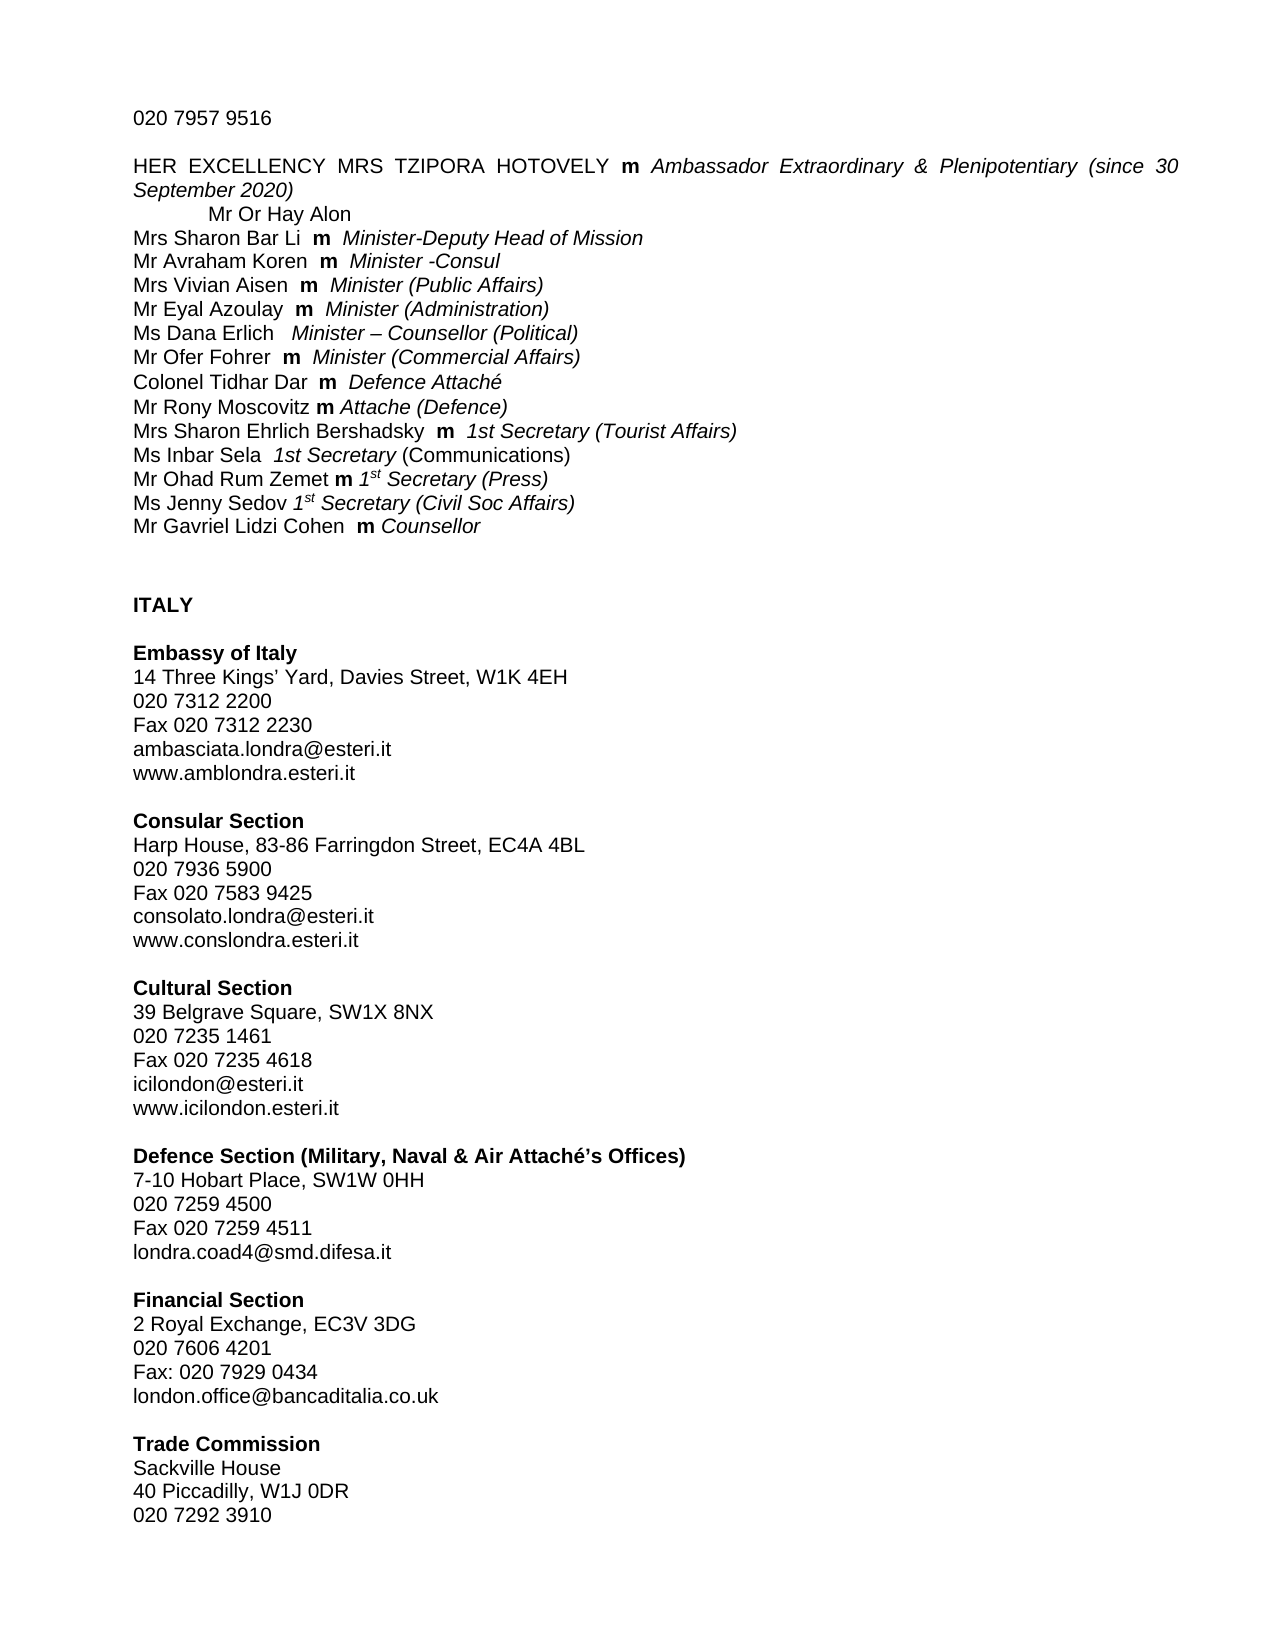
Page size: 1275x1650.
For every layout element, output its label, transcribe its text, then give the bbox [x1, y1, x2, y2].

text 14 Three Kings’ Yard, Davies Street, W1K 4EH [133, 665, 1181, 689]
text Fax 020 7312 2230 [133, 713, 1181, 737]
text 39 Belgrave Square, SW1X 8NX [133, 1000, 1181, 1024]
text ambasciata.londra@esteri.it [133, 737, 1181, 761]
text Embassy of Italy [133, 641, 1181, 665]
text Colonel Tidhar Dar m Defence Attaché [133, 369, 1181, 394]
text Ms Dana Erlich Minister – Counsellor (Political) [133, 321, 1181, 345]
text londra.coad4@smd.difesa.it [133, 1240, 1181, 1264]
text Fax 020 7259 4511 [133, 1216, 1181, 1240]
text Fax: 020 7929 0434 [133, 1359, 1181, 1383]
text ITALY [133, 593, 1181, 617]
text 020 7957 9516 [133, 106, 1181, 129]
text Mr Ohad Rum Zemet m 1st Secretary (Press) [133, 466, 1181, 490]
text www.icilondon.esteri.it [133, 1096, 1181, 1120]
text Mr Rony Moscovitz m Attache (Defence) [133, 394, 1181, 418]
text 020 7235 1461 [133, 1024, 1181, 1048]
text Ms Inbar Sela 1st Secretary (Communications) [133, 442, 1181, 466]
text 7-10 Hobart Place, SW1W 0HH [133, 1168, 1181, 1192]
text consolato.londra@esteri.it [133, 904, 1181, 928]
text Trade Commission [133, 1431, 1181, 1455]
text 020 7259 4500 [133, 1192, 1181, 1216]
text www.conslondra.esteri.it [133, 928, 1181, 952]
text HER EXCELLENCY MRS TZIPORA HOTOVELY m Ambassador Extraordinary & Plenipotentiary (since 30 September 2020) [133, 153, 1181, 201]
text 020 7606 4201 [133, 1336, 1181, 1359]
text 020 7312 2200 [133, 689, 1181, 713]
text Mr Ofer Fohrer m Minister (Commercial Affairs) [133, 345, 1181, 369]
text Mrs Sharon Bar Li m Minister-Deputy Head of Mission [133, 225, 1181, 249]
text Consular Section [133, 808, 1181, 832]
text Mrs Vivian Aisen m Minister (Public Affairs) [133, 273, 1181, 297]
text Cultural Section [133, 976, 1181, 1000]
text 020 7292 3910 [133, 1503, 1181, 1527]
text Fax 020 7235 4618 [133, 1048, 1181, 1072]
text Sackville House [133, 1455, 1181, 1479]
text www.amblondra.esteri.it [133, 761, 1181, 784]
text 40 Piccadilly, W1J 0DR [133, 1479, 1181, 1503]
text icilondon@esteri.it [133, 1072, 1181, 1096]
text 020 7936 5900 [133, 856, 1181, 880]
text Financial Section [133, 1288, 1181, 1312]
text Mr Eyal Azoulay m Minister (Administration) [133, 297, 1181, 321]
text Defence Section (Military, Naval & Air Attaché’s Offices) [133, 1144, 1181, 1168]
text 2 Royal Exchange, EC3V 3DG [133, 1312, 1181, 1336]
text Ms Jenny Sedov 1st Secretary (Civil Soc Affairs) [133, 490, 1181, 514]
text london.office@bancaditalia.co.uk [133, 1383, 1181, 1407]
text Mr Gavriel Lidzi Cohen m Counsellor [133, 514, 1181, 538]
text Mrs Sharon Ehrlich Bershadsky m 1st Secretary (Tourist Affairs) [133, 418, 1181, 442]
text Harp House, 83-86 Farringdon Street, EC4A 4BL [133, 832, 1181, 856]
text Mr Avraham Koren m Minister -Consul [133, 249, 1181, 273]
text Mr Or Hay Alon [133, 201, 1181, 225]
text Fax 020 7583 9425 [133, 880, 1181, 904]
